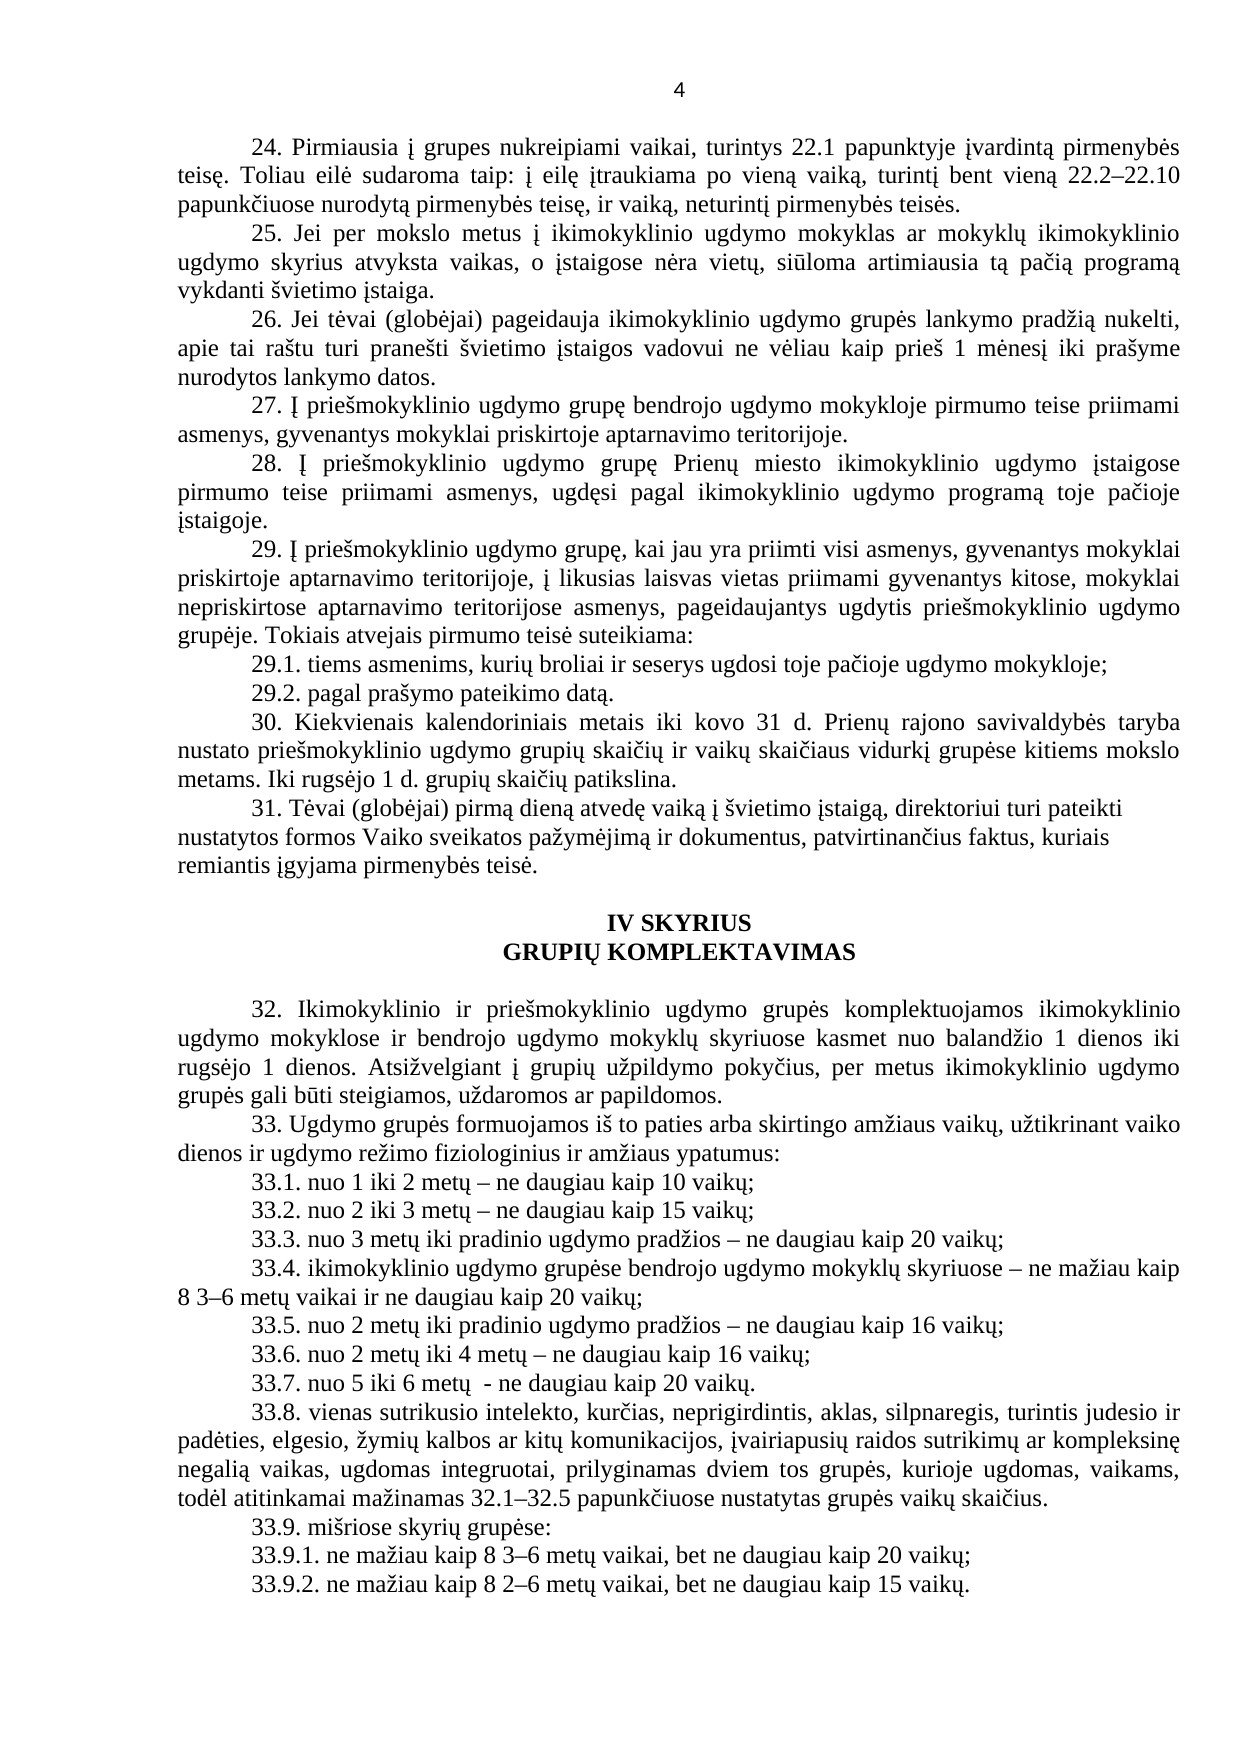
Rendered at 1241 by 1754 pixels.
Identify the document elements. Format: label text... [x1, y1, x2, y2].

text 33.7. nuo 5 iki 6 metų - ne daugiau kaip 20 vaikų. [177, 1368, 1181, 1397]
text 29.1. tiems asmenims, kurių broliai ir seserys ugdosi toje pačioje ugdymo mokykloje; [177, 649, 1181, 678]
text 32. Ikimokyklinio ir priešmokyklinio ugdymo grupės komplektuojamos ikimokyklinio ugdymo mokyklose ir bendrojo ugdymo mokyklų skyriuose kasmet nuo balandžio 1 dienos iki rugsėjo 1 dienos. Atsižvelgiant į grupių užpildymo pokyčius, per metus ikimokyklinio ugdymo grupės gali būti steigiamos, uždaromos ar papildomos. [177, 994, 1181, 1109]
text 33.9.2. ne mažiau kaip 8 2–6 metų vaikai, bet ne daugiau kaip 15 vaikų. [177, 1569, 1181, 1598]
text 33.4. ikimokyklinio ugdymo grupėse bendrojo ugdymo mokyklų skyriuose – ne mažiau kaip 8 3–6 metų vaikai ir ne daugiau kaip 20 vaikų; [177, 1253, 1181, 1311]
text 29. Į priešmokyklinio ugdymo grupę, kai jau yra priimti visi asmenys, gyvenantys mokyklai priskirtoje aptarnavimo teritorijoje, į likusias laisvas vietas priimami gyvenantys kitose, mokyklai nepriskirtose aptarnavimo teritorijose asmenys, pageidaujantys ugdytis priešmokyklinio ugdymo grupėje. Tokiais atvejais pirmumo teisė suteikiama: [177, 534, 1181, 649]
text 25. Jei per mokslo metus į ikimokyklinio ugdymo mokyklas ar mokyklų ikimokyklinio ugdymo skyrius atvyksta vaikas, o įstaigose nėra vietų, siūloma artimiausia tą pačią programą vykdanti švietimo įstaiga. [177, 218, 1181, 304]
text 33.6. nuo 2 metų iki 4 metų – ne daugiau kaip 16 vaikų; [177, 1339, 1181, 1368]
text 33.1. nuo 1 iki 2 metų – ne daugiau kaip 10 vaikų; [177, 1167, 1181, 1196]
text IV SKYRIUS [177, 908, 1181, 937]
text 28. Į priešmokyklinio ugdymo grupę Prienų miesto ikimokyklinio ugdymo įstaigose pirmumo teise priimami asmenys, ugdęsi pagal ikimokyklinio ugdymo programą toje pačioje įstaigoje. [177, 448, 1181, 534]
text 33.3. nuo 3 metų iki pradinio ugdymo pradžios – ne daugiau kaip 20 vaikų; [177, 1224, 1181, 1253]
text 31. Tėvai (globėjai) pirmą dieną atvedę vaiką į švietimo įstaigą, direktoriui turi pateikti nustatytos formos Vaiko sveikatos pažymėjimą ir dokumentus, patvirtinančius faktus, kuriais remiantis įgyjama pirmenybės teisė. [177, 793, 1181, 879]
text GRUPIŲ KOMPLEKTAVIMAS [177, 937, 1181, 966]
text 26. Jei tėvai (globėjai) pageidauja ikimokyklinio ugdymo grupės lankymo pradžią nukelti, apie tai raštu turi pranešti švietimo įstaigos vadovui ne vėliau kaip prieš 1 mėnesį iki prašyme nurodytos lankymo datos. [177, 304, 1181, 391]
text 33.5. nuo 2 metų iki pradinio ugdymo pradžios – ne daugiau kaip 16 vaikų; [177, 1311, 1181, 1339]
text 33. Ugdymo grupės formuojamos iš to paties arba skirtingo amžiaus vaikų, užtikrinant vaiko dienos ir ugdymo režimo fiziologinius ir amžiaus ypatumus: [177, 1109, 1181, 1167]
text 27. Į priešmokyklinio ugdymo grupę bendrojo ugdymo mokykloje pirmumo teise priimami asmenys, gyvenantys mokyklai priskirtoje aptarnavimo teritorijoje. [177, 391, 1181, 448]
text 33.9.1. ne mažiau kaip 8 3–6 metų vaikai, bet ne daugiau kaip 20 vaikų; [177, 1541, 1181, 1569]
text 29.2. pagal prašymo pateikimo datą. [177, 678, 1181, 707]
text 24. Pirmiausia į grupes nukreipiami vaikai, turintys 22.1 papunktyje įvardintą pirmenybės teisę. Toliau eilė sudaroma taip: į eilę įtraukiama po vieną vaiką, turintį bent vieną 22.2–22.10 papunkčiuose nurodytą pirmenybės teisę, ir vaiką, neturintį pirmenybės teisės. [177, 132, 1181, 218]
text 30. Kiekvienais kalendoriniais metais iki kovo 31 d. Prienų rajono savivaldybės taryba nustato priešmokyklinio ugdymo grupių skaičių ir vaikų skaičiaus vidurkį grupėse kitiems mokslo metams. Iki rugsėjo 1 d. grupių skaičių patikslina. [177, 707, 1181, 793]
text 33.8. vienas sutrikusio intelekto, kurčias, neprigirdintis, aklas, silpnaregis, turintis judesio ir padėties, elgesio, žymių kalbos ar kitų komunikacijos, įvairiapusių raidos sutrikimų ar kompleksinę negalią vaikas, ugdomas integruotai, prilyginamas dviem tos grupės, kurioje ugdomas, vaikams, todėl atitinkamai mažinamas 32.1–32.5 papunkčiuose nustatytas grupės vaikų skaičius. [177, 1397, 1181, 1512]
text 33.2. nuo 2 iki 3 metų – ne daugiau kaip 15 vaikų; [177, 1196, 1181, 1224]
text 33.9. mišriose skyrių grupėse: [177, 1512, 1181, 1541]
